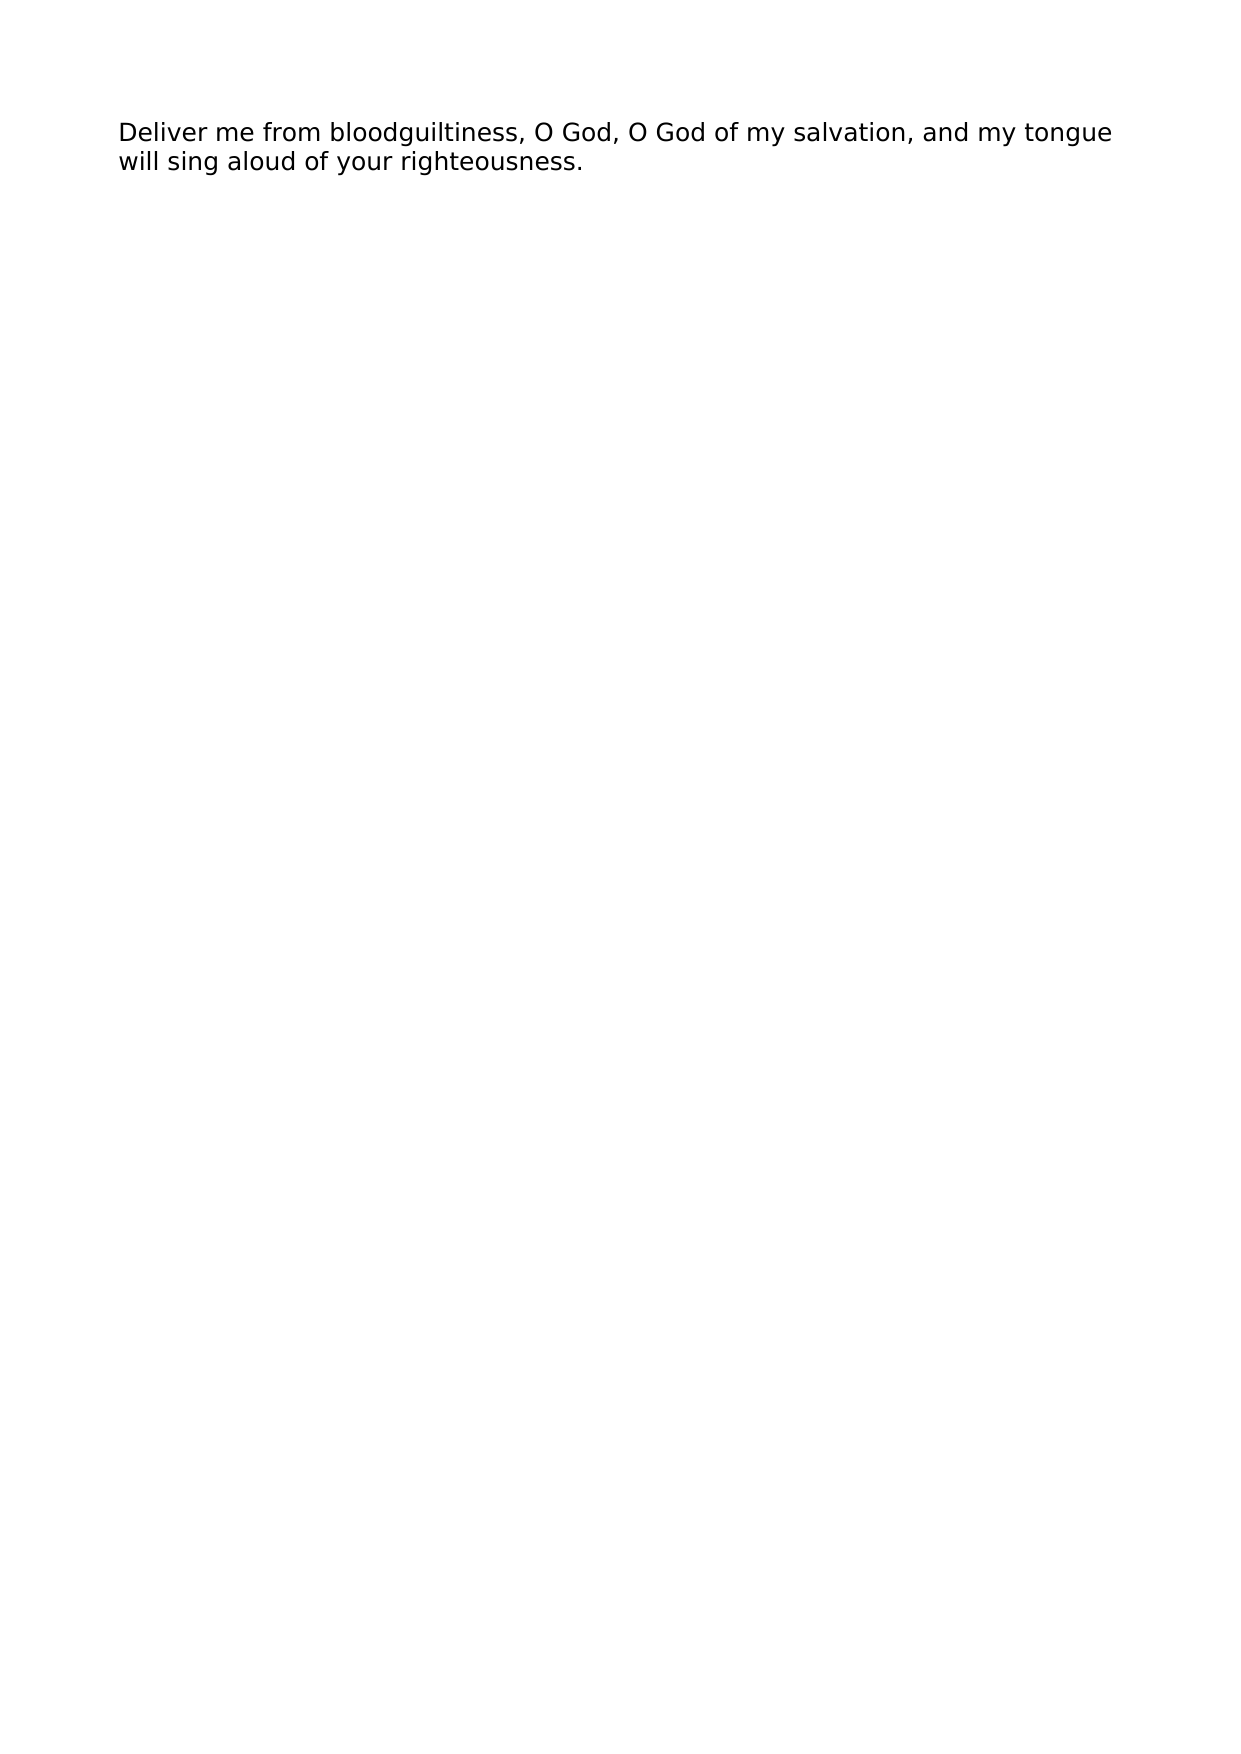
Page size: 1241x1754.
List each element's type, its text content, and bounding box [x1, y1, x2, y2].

text Deliver me from bloodguiltiness, O God, O God of my salvation, and my tongue will sing aloud of your righteousness. [118, 118, 1122, 176]
